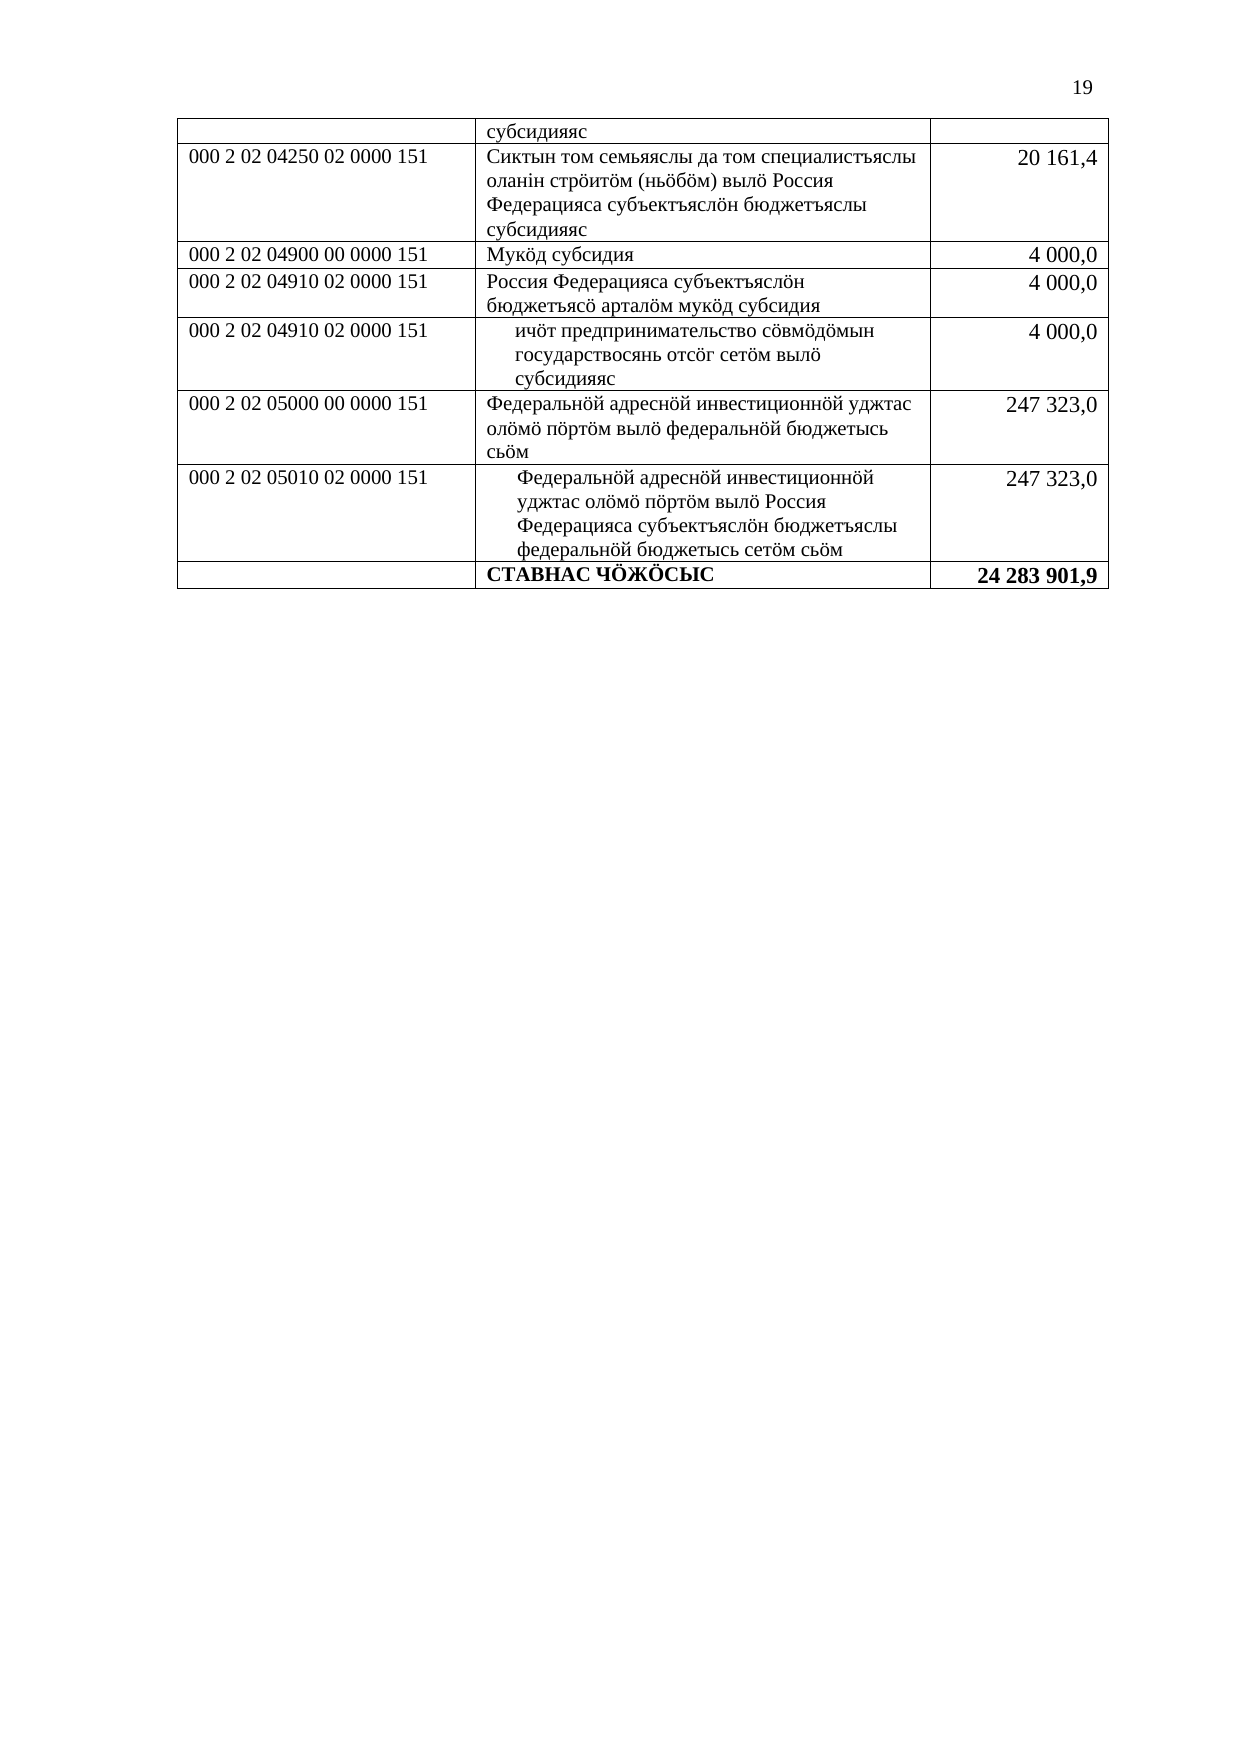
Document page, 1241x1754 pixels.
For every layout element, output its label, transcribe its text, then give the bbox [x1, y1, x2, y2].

table_cell Сиктын том семьяяслы да том специалистъяслы оланiн стрöитöм (ньöбöм) вылö Россия Федерацияса субъектъяслöн бюджетъяслы субсидияяс [476, 144, 930, 241]
table_cell ичöт предпринимательство сöвмöдöмын государствосянь отсöг сетöм вылö субсидияяс [476, 318, 930, 390]
table_cell 4 000,0 [931, 242, 1108, 268]
table_cell 000 2 02 05000 00 0000 151 [178, 391, 475, 463]
table_cell 000 2 02 04900 00 0000 151 [178, 242, 475, 268]
table_cell [931, 119, 1108, 143]
table_cell Россия Федерацияса субъектъяслöн бюджетъясö арталöм мукöд субсидия [476, 269, 930, 317]
table_cell 4 000,0 [931, 269, 1108, 317]
table_cell Федеральнöй адреснöй инвестиционнöй уджтас олöмö пöртöм вылö Россия Федерацияса субъектъяслöн бюджетъяслы федеральнöй бюджетысь сетöм сьöм [476, 465, 930, 561]
table_cell субсидияяс [476, 119, 930, 143]
table_cell 247 323,0 [931, 391, 1108, 463]
table_cell 4 000,0 [931, 318, 1108, 390]
table_cell 000 2 02 04250 02 0000 151 [178, 144, 475, 241]
table_cell 000 2 02 04910 02 0000 151 [178, 318, 475, 390]
table_cell СТАВНАС ЧÖЖÖСЫС [476, 562, 930, 588]
table_cell [178, 119, 475, 143]
table_cell 000 2 02 05010 02 0000 151 [178, 465, 475, 561]
table_cell [178, 562, 475, 588]
table_cell 20 161,4 [931, 144, 1108, 241]
table_cell 247 323,0 [931, 465, 1108, 561]
table_cell 000 2 02 04910 02 0000 151 [178, 269, 475, 317]
table_cell 24 283 901,9 [931, 562, 1108, 588]
table_cell Мукöд субсидия [476, 242, 930, 268]
table_cell Федеральнöй адреснöй инвестиционнöй уджтас олöмö пöртöм вылö федеральнöй бюджетысь сьöм [476, 391, 930, 463]
